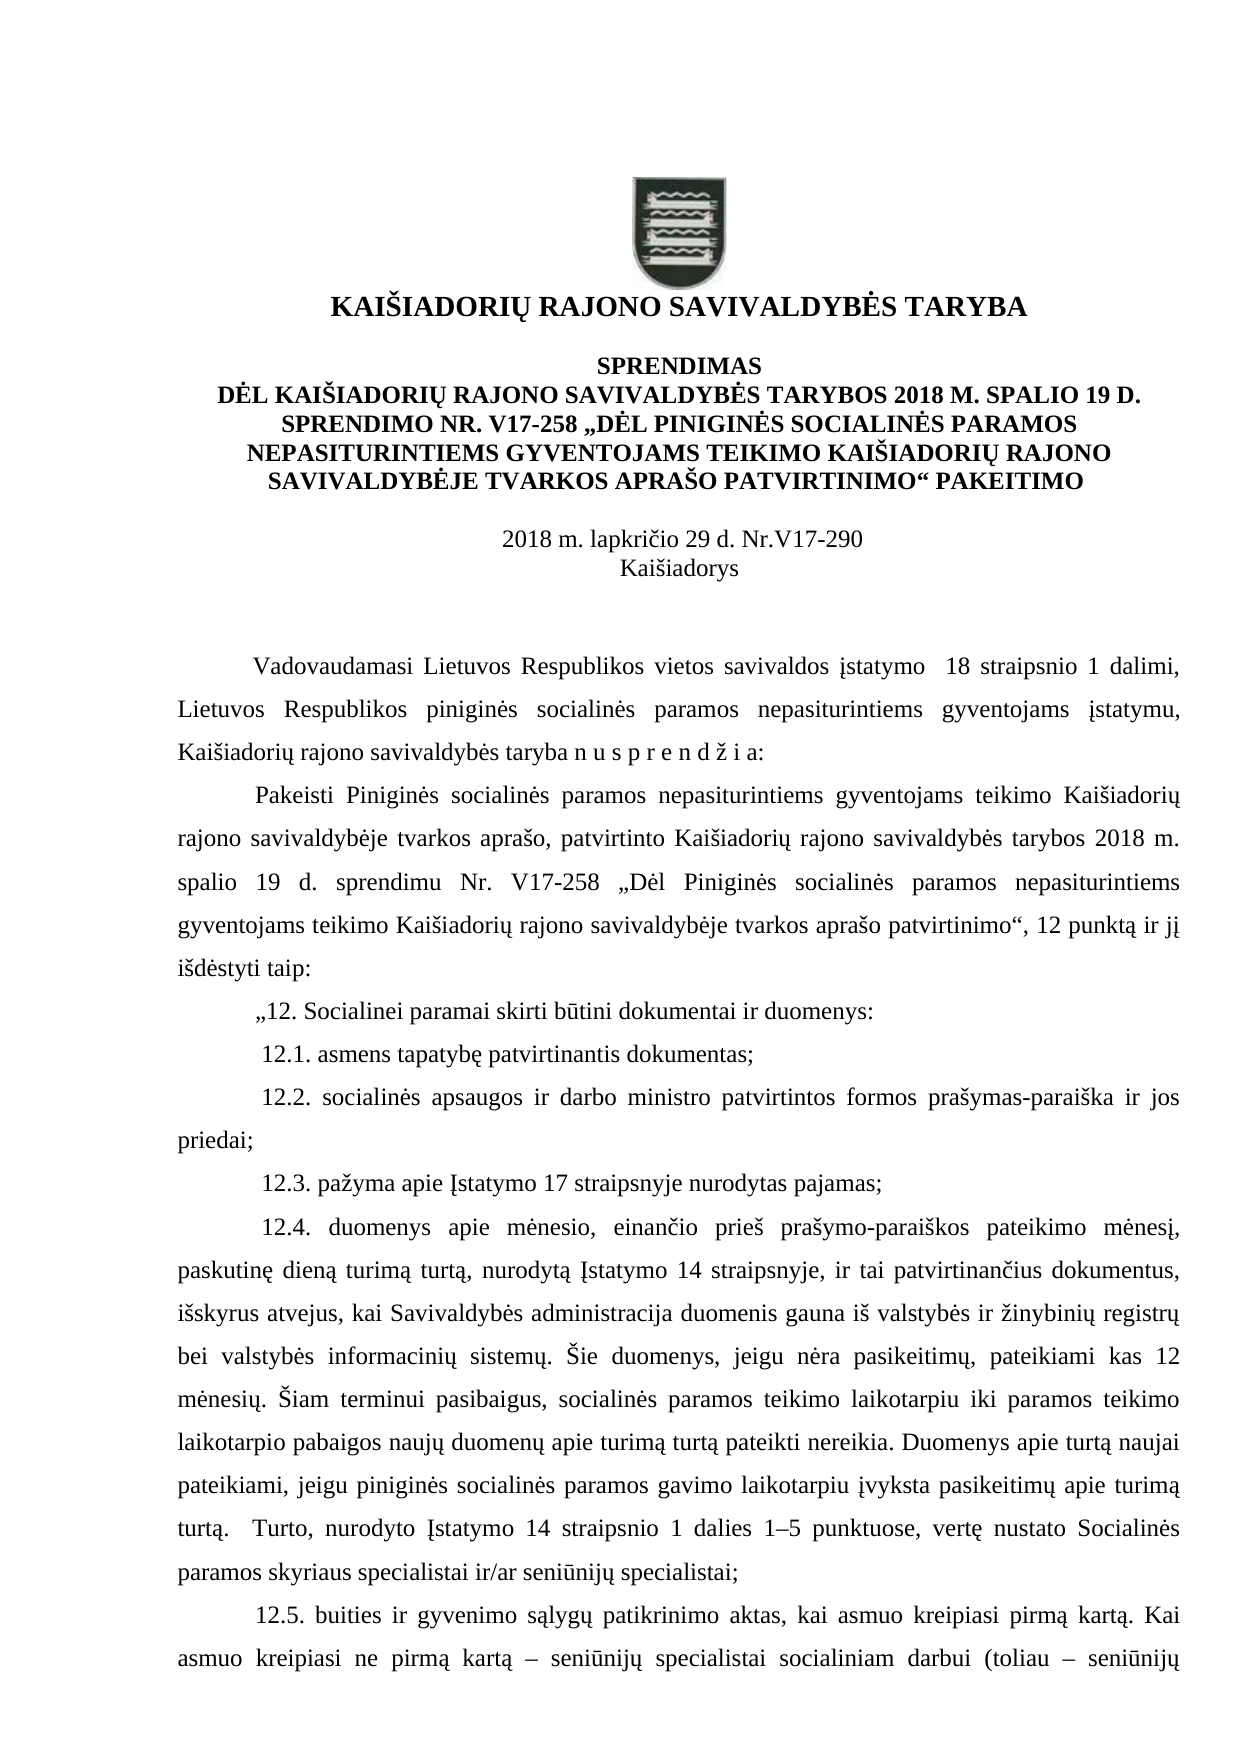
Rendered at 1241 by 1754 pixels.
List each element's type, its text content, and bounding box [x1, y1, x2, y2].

text 12.1. asmens tapatybę patvirtinantis dokumentas; [177, 1039, 1181, 1068]
text 12.4. duomenys apie mėnesio, einančio prieš prašymo-paraiškos pateikimo mėnesį, paskutinę dieną turimą turtą, nurodytą Įstatymo 14 straipsnyje, ir tai patvirtinančius dokumentus, išskyrus atvejus, kai Savivaldybės administracija duomenis gauna iš valstybės ir žinybinių registrų bei valstybės informacinių sistemų. Šie duomenys, jeigu nėra pasikeitimų, pateikiami kas 12 mėnesių. Šiam terminui pasibaigus, socialinės paramos teikimo laikotarpiu iki paramos teikimo laikotarpio pabaigos naujų duomenų apie turimą turtą pateikti nereikia. Duomenys apie turtą naujai pateikiami, jeigu piniginės socialinės paramos gavimo laikotarpiu įvyksta pasikeitimų apie turimą turtą. Turto, nurodyto Įstatymo 14 straipsnio 1 dalies 1–5 punktuose, vertę nustato Socialinės paramos skyriaus specialistai ir/ar seniūnijų specialistai; [177, 1212, 1181, 1585]
text KAIŠIADORIŲ RAJONO SAVIVALDYBĖS TARYBA [177, 289, 1181, 323]
text „12. Socialinei paramai skirti būtini dokumentai ir duomenys: [177, 996, 1181, 1025]
text 12.5. buities ir gyvenimo sąlygų patikrinimo aktas, kai asmuo kreipiasi pirmą kartą. Kai asmuo kreipiasi ne pirmą kartą – seniūnijų specialistai socialiniam darbui (toliau – seniūnijų [177, 1600, 1181, 1672]
text SPRENDIMAS [177, 351, 1181, 380]
text 12.2. socialinės apsaugos ir darbo ministro patvirtintos formos prašymas-paraiška ir jos priedai; [177, 1082, 1181, 1154]
text Vadovaudamasi Lietuvos Respublikos vietos savivaldos įstatymo 18 straipsnio 1 dalimi, Lietuvos Respublikos piniginės socialinės paramos nepasiturintiems gyventojams įstatymu, Kaišiadorių rajono savivaldybės taryba n u s p r e n d ž i a: [177, 651, 1181, 766]
text DĖL KAIŠIADORIŲ RAJONO SAVIVALDYBĖS TARYBOS 2018 M. SPALIO 19 D. SPRENDIMO NR. V17-258 „DĖL PINIGINĖS SOCIALINĖS PARAMOS NEPASITURINTIEMS GYVENTOJAMS TEIKIMO KAIŠIADORIŲ RAJONO SAVIVALDYBĖJE TVARKOS APRAŠO PATVIRTINIMO“ PAKEITIMO [177, 380, 1181, 495]
text Pakeisti Piniginės socialinės paramos nepasiturintiems gyventojams teikimo Kaišiadorių rajono savivaldybėje tvarkos aprašo, patvirtinto Kaišiadorių rajono savivaldybės tarybos 2018 m. spalio 19 d. sprendimu Nr. V17-258 „Dėl Piniginės socialinės paramos nepasiturintiems gyventojams teikimo Kaišiadorių rajono savivaldybėje tvarkos aprašo patvirtinimo“, 12 punktą ir jį išdėstyti taip: [177, 780, 1181, 982]
text 12.3. pažyma apie Įstatymo 17 straipsnyje nurodytas pajamas; [177, 1168, 1181, 1197]
text 2018 m. lapkričio 29 d. Nr.V17-290 [177, 524, 1181, 553]
text Kaišiadorys [177, 553, 1181, 581]
